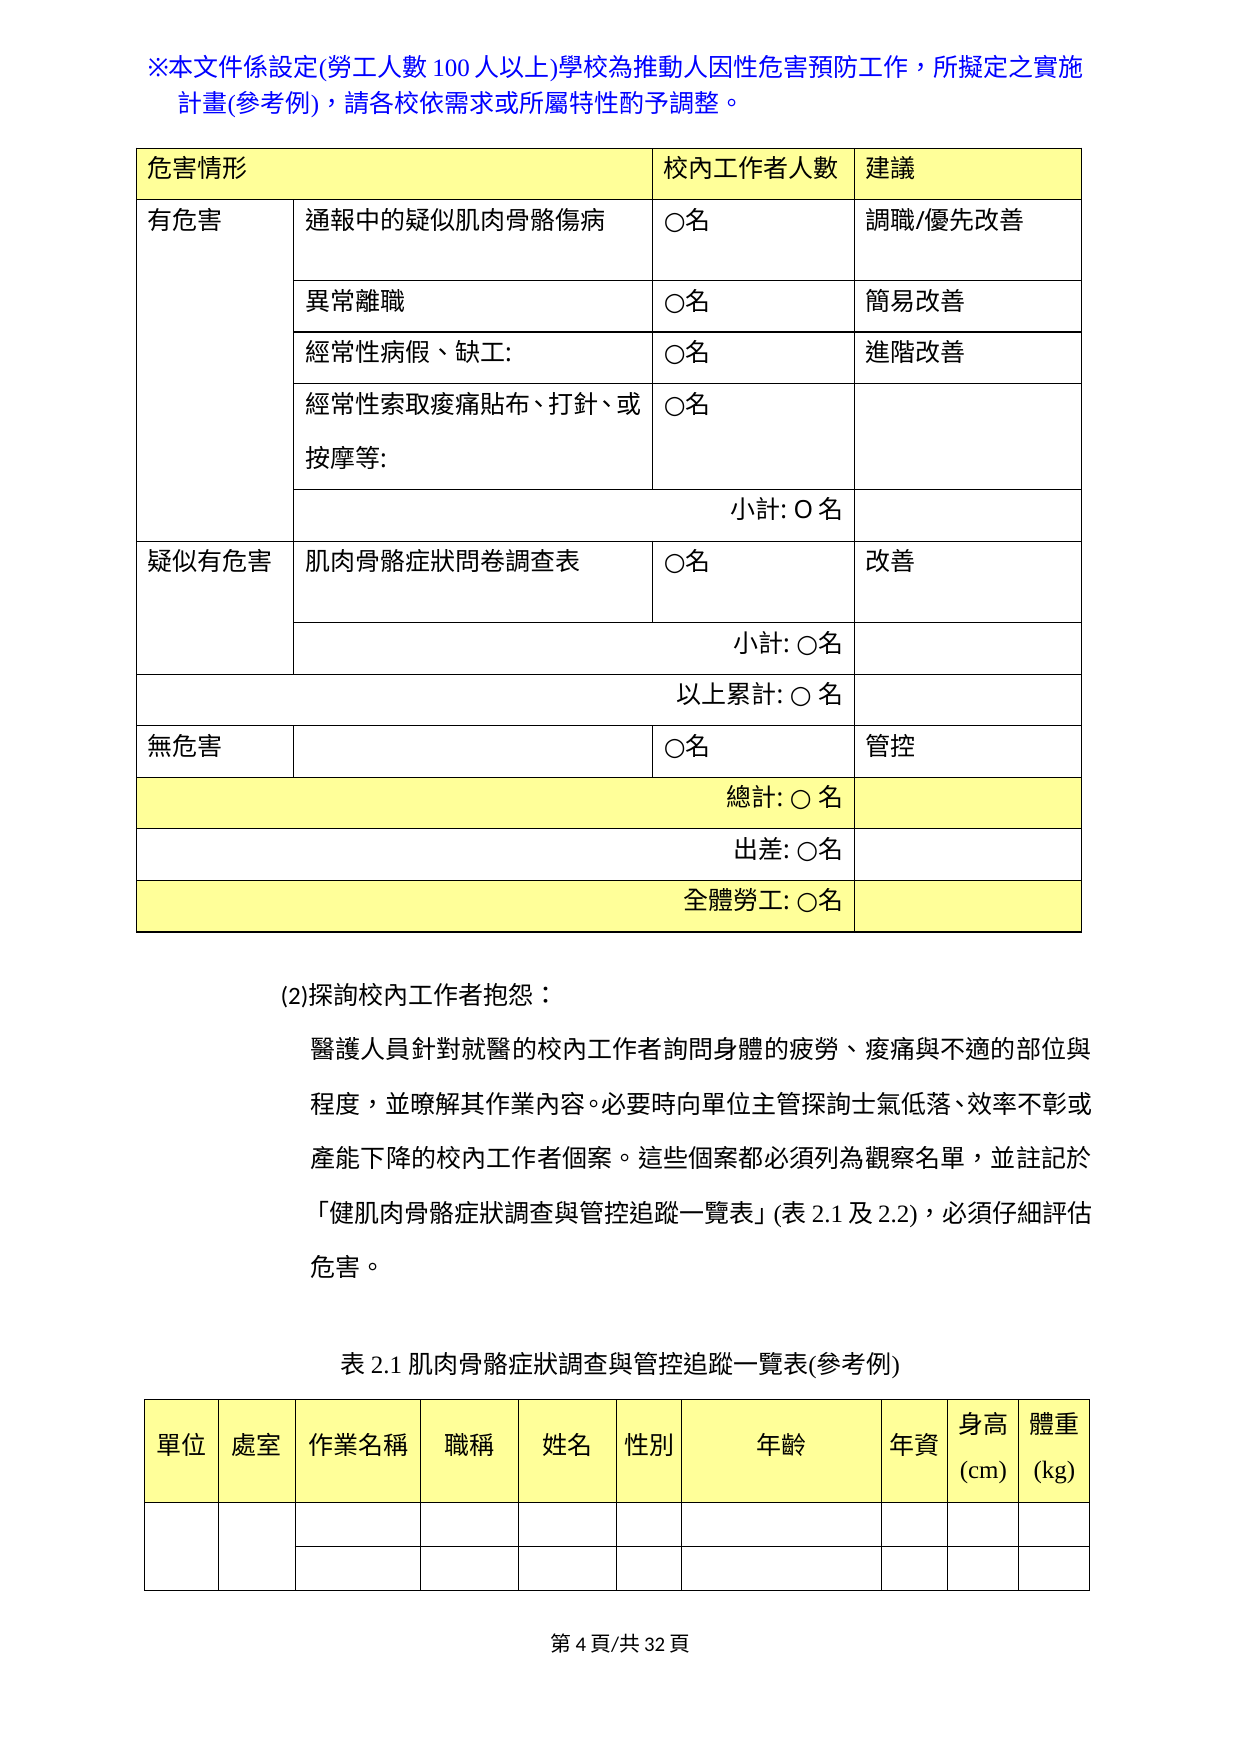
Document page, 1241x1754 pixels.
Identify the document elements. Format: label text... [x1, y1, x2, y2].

table_header 年齡 [682, 1400, 881, 1502]
table_cell 疑似有危害 [137, 542, 293, 673]
table_cell [145, 1503, 218, 1590]
table_cell ○名 [653, 542, 854, 622]
table_cell [882, 1547, 947, 1590]
table_cell ○名 [653, 200, 854, 280]
table_cell [296, 1503, 420, 1546]
table_header 處室 [219, 1400, 295, 1502]
table_cell [882, 1503, 947, 1546]
table_cell 肌肉骨骼症狀問卷調查表 [294, 542, 652, 622]
table_header 姓名 [519, 1400, 616, 1502]
table_header 建議 [855, 149, 1081, 199]
table_cell [948, 1503, 1018, 1546]
table_cell [617, 1547, 681, 1590]
table_cell ○名 [653, 281, 854, 331]
table_header 性別 [617, 1400, 681, 1502]
table_cell [682, 1503, 881, 1546]
text 醫護人員針對就醫的校內工作者詢問身體的疲勞、痠痛與不適的部位與程度，並暸解其作業內容。必要時向單位主管探詢士氣低落、效率不彰或產能下降的校內工作者個案。這些個案都必須列為觀察名單，並註記於「健肌肉骨骼症狀調查與管控追蹤一覽表」(表2.1及2.2)，必須仔細評估危害。 [310, 1030, 1092, 1284]
table_cell 小計: O名 [294, 490, 854, 541]
table_cell [296, 1547, 420, 1590]
table_header 職稱 [421, 1400, 518, 1502]
table_header 校內工作者人數 [653, 149, 854, 199]
table_cell 以上累計: ○ 名 [137, 675, 854, 725]
table_cell [855, 490, 1081, 541]
table_cell [1019, 1547, 1089, 1590]
table_cell [1019, 1503, 1089, 1546]
table_cell [855, 675, 1081, 725]
table_cell 小計: ○名 [294, 623, 854, 673]
table_cell [855, 881, 1081, 931]
table_cell [519, 1547, 616, 1590]
table_header 年資 [882, 1400, 947, 1502]
table_cell ○名 [653, 333, 854, 383]
table_cell [855, 778, 1081, 828]
table_cell [855, 384, 1081, 489]
table_cell [219, 1503, 295, 1590]
table_cell [855, 623, 1081, 673]
table_cell [948, 1547, 1018, 1590]
table_header 危害情形 [137, 149, 652, 199]
table_cell 總計: ○ 名 [137, 778, 854, 828]
table_cell [855, 829, 1081, 880]
table_cell ○名 [653, 384, 854, 489]
table_header 作業名稱 [296, 1400, 420, 1502]
table_cell [294, 726, 652, 777]
table_cell 無危害 [137, 726, 293, 777]
table_cell 全體勞工: ○名 [137, 881, 854, 931]
table_header 身高(cm) [948, 1400, 1018, 1502]
text 表2.1 肌肉骨骼症狀調查與管控追蹤一覽表(參考例) [148, 1345, 1092, 1381]
table_cell [519, 1503, 616, 1546]
table_cell 經常性索取痠痛貼布、打針、或按摩等: [294, 384, 652, 489]
table_cell 進階改善 [855, 333, 1081, 383]
table_cell [617, 1503, 681, 1546]
text (2)探詢校內工作者抱怨： [280, 976, 1092, 1012]
table_cell ○名 [653, 726, 854, 777]
table_header 單位 [145, 1400, 218, 1502]
table_cell [421, 1503, 518, 1546]
table_cell 改善 [855, 542, 1081, 622]
table_cell 通報中的疑似肌肉骨骼傷病 [294, 200, 652, 280]
table_cell 出差: ○名 [137, 829, 854, 880]
table_cell 異常離職 [294, 281, 652, 331]
table_cell 簡易改善 [855, 281, 1081, 331]
table_cell [682, 1547, 881, 1590]
table_cell 有危害 [137, 200, 293, 541]
table_cell [421, 1547, 518, 1590]
table_cell 管控 [855, 726, 1081, 777]
table_header 體重(kg) [1019, 1400, 1089, 1502]
table_cell 調職/優先改善 [855, 200, 1081, 280]
table_cell 經常性病假、缺工: [294, 333, 652, 383]
